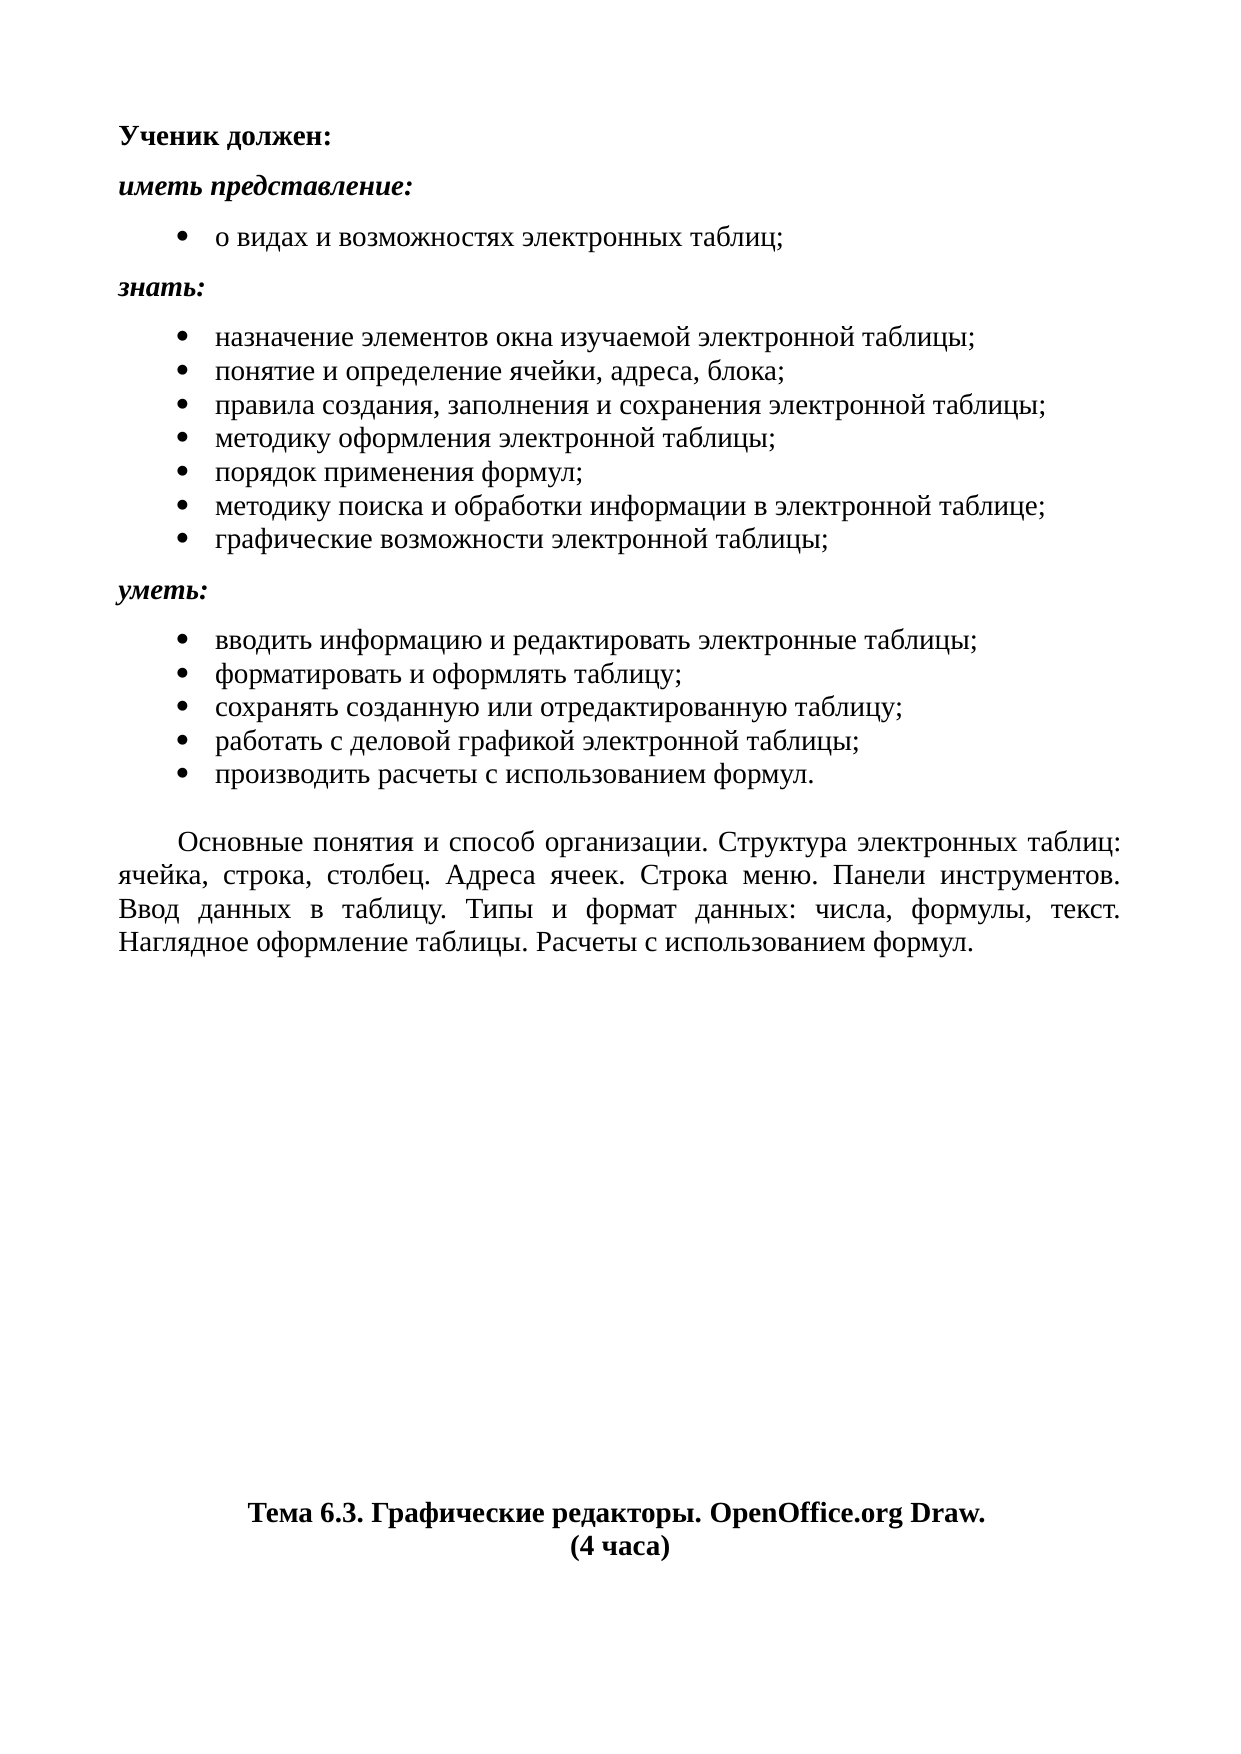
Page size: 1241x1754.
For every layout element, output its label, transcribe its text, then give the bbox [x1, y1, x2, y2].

list сохранять созданную или отредактированную таблицу; [177, 689, 1122, 723]
text иметь представление: [118, 168, 1122, 202]
list порядок применения формул; [177, 454, 1122, 488]
list вводить информацию и редактировать электронные таблицы; [177, 622, 1122, 656]
list понятие и определение ячейки, адреса, блока; [177, 353, 1122, 387]
list графические возможности электронной таблицы; [177, 521, 1122, 555]
text (4 часа) [118, 1528, 1122, 1562]
list назначение элементов окна изучаемой электронной таблицы; [177, 319, 1122, 353]
list правила создания, заполнения и сохранения электронной таблицы; [177, 387, 1122, 420]
list методику поиска и обработки информации в электронной таблице; [177, 488, 1122, 521]
text Тема 6.3. Графические редакторы. OpenOffice.org Draw. [118, 1495, 1122, 1528]
list работать с деловой графикой электронной таблицы; [177, 723, 1122, 757]
list форматировать и оформлять таблицу; [177, 656, 1122, 689]
list методику оформления электронной таблицы; [177, 420, 1122, 454]
text уметь: [118, 572, 1122, 605]
text Основные понятия и способ организации. Структура электронных таблиц: ячейка, строка, столбец. Адреса ячеек. Строка меню. Панели инструментов. Ввод данных в таблицу. Типы и формат данных: числа, формулы, текст. Наглядное оформление таблицы. Расчеты с использованием формул. [118, 824, 1122, 958]
text знать: [118, 269, 1122, 303]
list о видах и возможностях электронных таблиц; [177, 219, 1122, 252]
list производить расчеты с использованием формул. [177, 757, 1122, 790]
text Ученик должен: [118, 118, 1122, 152]
